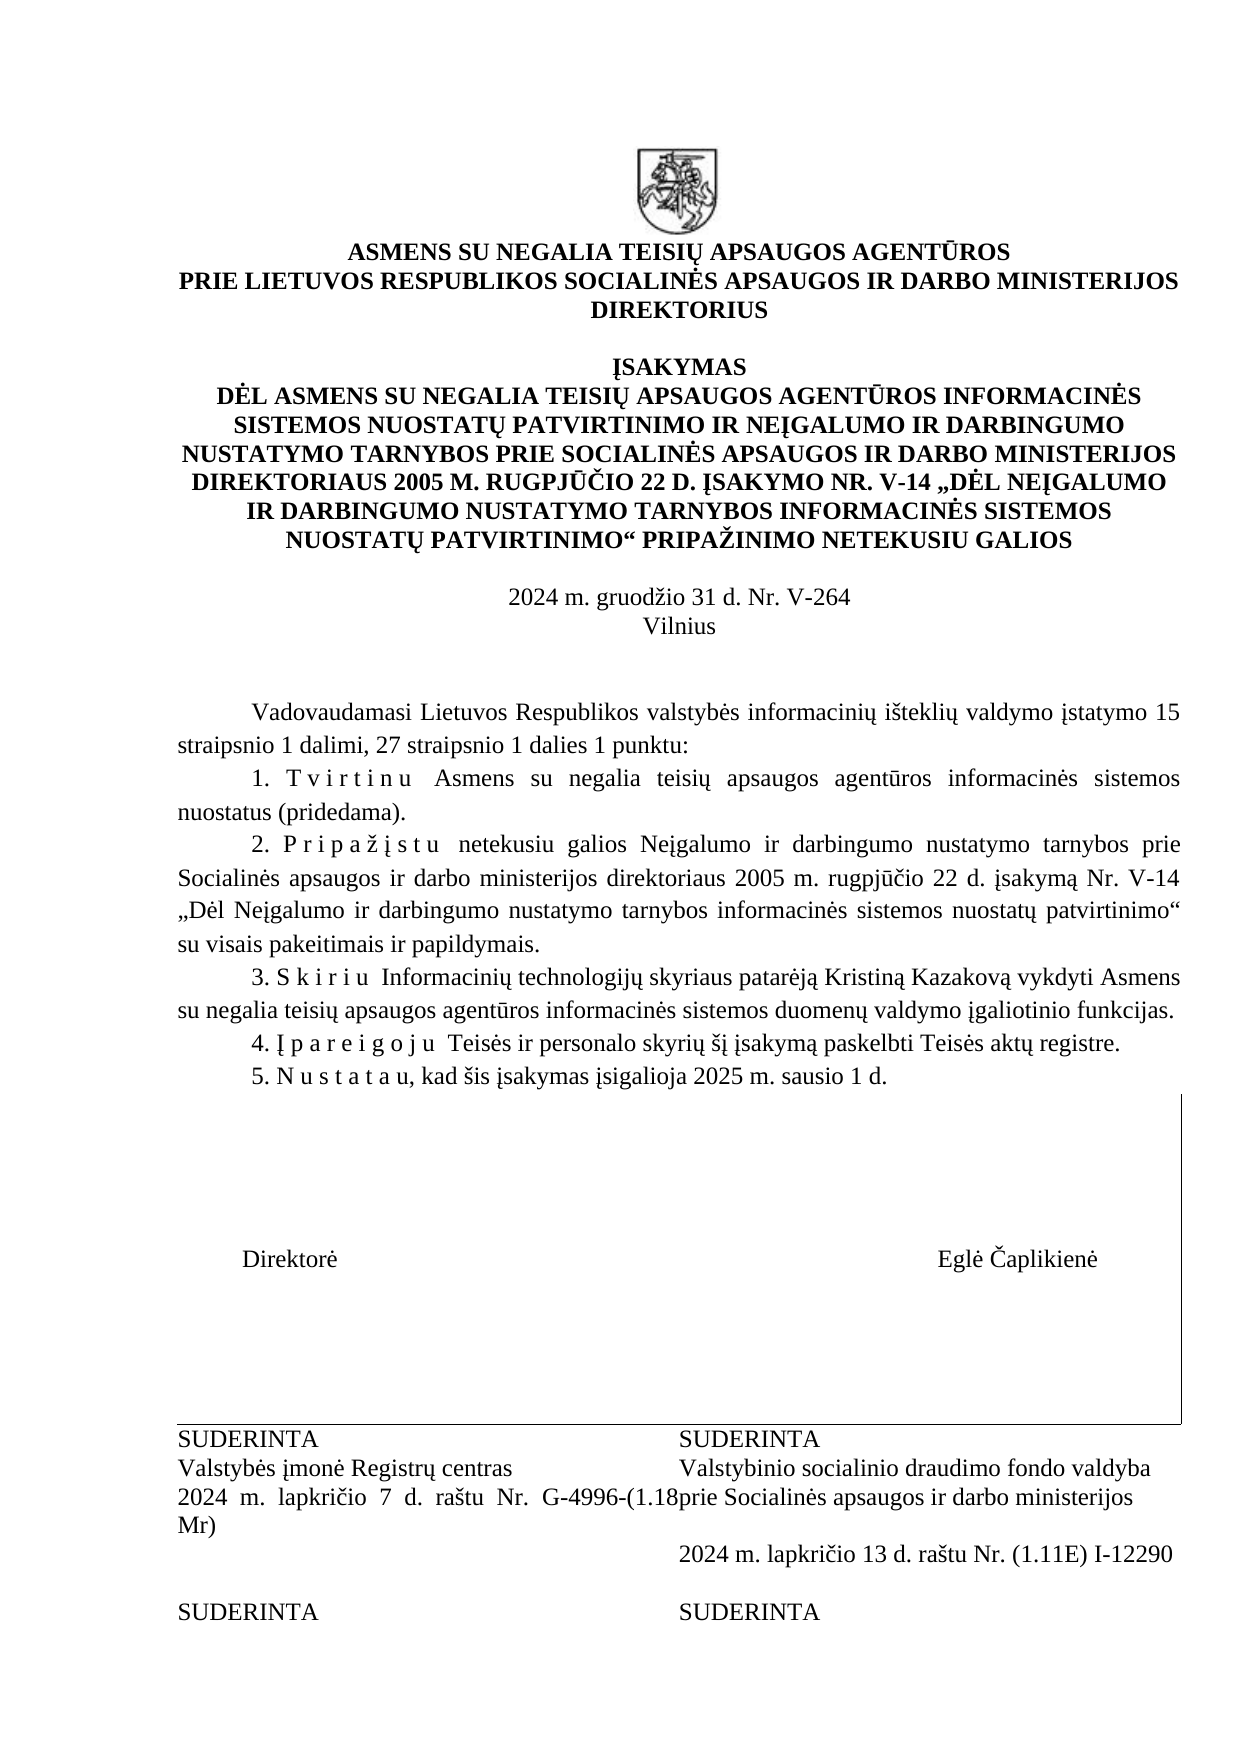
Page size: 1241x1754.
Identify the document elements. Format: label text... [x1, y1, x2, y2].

table_cell Valstybės įmonė Registrų centras [177, 1453, 679, 1482]
table_cell 2024 m. lapkričio 7 d. raštu Nr. G-4996-(1.18 Mr) [177, 1482, 679, 1539]
table_header SUDERINTA [177, 1424, 679, 1453]
text DĖL ASMENS SU NEGALIA TEISIŲ APSAUGOS AGENTŪROS INFORMACINĖS SISTEMOS NUOSTATŲ PATVIRTINIMO IR NEĮGALUMO IR DARBINGUMO NUSTATYMO TARNYBOS PRIE SOCIALINĖS APSAUGOS IR DARBO MINISTERIJOS DIREKTORIAUS 2005 M. RUGPJŪČIO 22 D. ĮSAKYMO NR. V-14 „DĖL NEĮGALUMO IR DARBINGUMO NUSTATYMO TARNYBOS INFORMACINĖS SISTEMOS NUOSTATŲ PATVIRTINIMO“ PRIPAŽINIMO NETEKUSIU GALIOS [177, 381, 1181, 554]
text 1. Tvirtinu Asmens su negalia teisių apsaugos agentūros informacinės sistemos nuostatus (pridedama). [177, 763, 1181, 825]
text Vadovaudamasi Lietuvos Respublikos valstybės informacinių išteklių valdymo įstatymo 15 straipsnio 1 dalimi, 27 straipsnio 1 dalies 1 punktu: [177, 697, 1181, 759]
text 2024 m. gruodžio 31 d. Nr. V-264 [177, 582, 1181, 611]
text ASMENS SU NEGALIA TEISIŲ APSAUGOS AGENTŪROS [177, 237, 1181, 266]
text 3. Skiriu Informacinių technologijų skyriaus patarėją Kristiną Kazakovą vykdyti Asmens su negalia teisių apsaugos agentūros informacinės sistemos duomenų valdymo įgaliotinio funkcijas. [177, 962, 1181, 1023]
text DIREKTORIUS [177, 295, 1181, 324]
table_cell Valstybinio socialinio draudimo fondo valdyba [679, 1453, 1180, 1482]
text 2. Pripažįstu netekusiu galios Neįgalumo ir darbingumo nustatymo tarnybos prie Socialinės apsaugos ir darbo ministerijos direktoriaus 2005 m. rugpjūčio 22 d. įsakymą Nr. V-14 „Dėl Neįgalumo ir darbingumo nustatymo tarnybos informacinės sistemos nuostatų patvirtinimo“ su visais pakeitimais ir papildymais. [177, 829, 1181, 957]
table_cell [679, 1568, 1180, 1597]
text 5. Nustatau, kad šis įsakymas įsigalioja 2025 m. sausio 1 d. [177, 1061, 1181, 1089]
text 4. Įpareigoju Teisės ir personalo skyrių šį įsakymą paskelbti Teisės aktų registre. [177, 1028, 1181, 1056]
text ĮSAKYMAS [177, 352, 1181, 381]
text PRIE LIETUVOS RESPUBLIKOS SOCIALINĖS APSAUGOS IR DARBO MINISTERIJOS [177, 266, 1181, 295]
table_cell [177, 1539, 679, 1568]
text Direktorė Eglė Čaplikienė [177, 1244, 1181, 1273]
table_header SUDERINTA [679, 1424, 1180, 1453]
table_cell prie Socialinės apsaugos ir darbo ministerijos [679, 1482, 1180, 1539]
table_cell SUDERINTA [177, 1597, 679, 1625]
table_cell [177, 1568, 679, 1597]
table_cell 2024 m. lapkričio 13 d. raštu Nr. (1.11E) I-12290 [679, 1539, 1180, 1568]
text Vilnius [177, 611, 1181, 640]
table_cell SUDERINTA [679, 1597, 1180, 1625]
